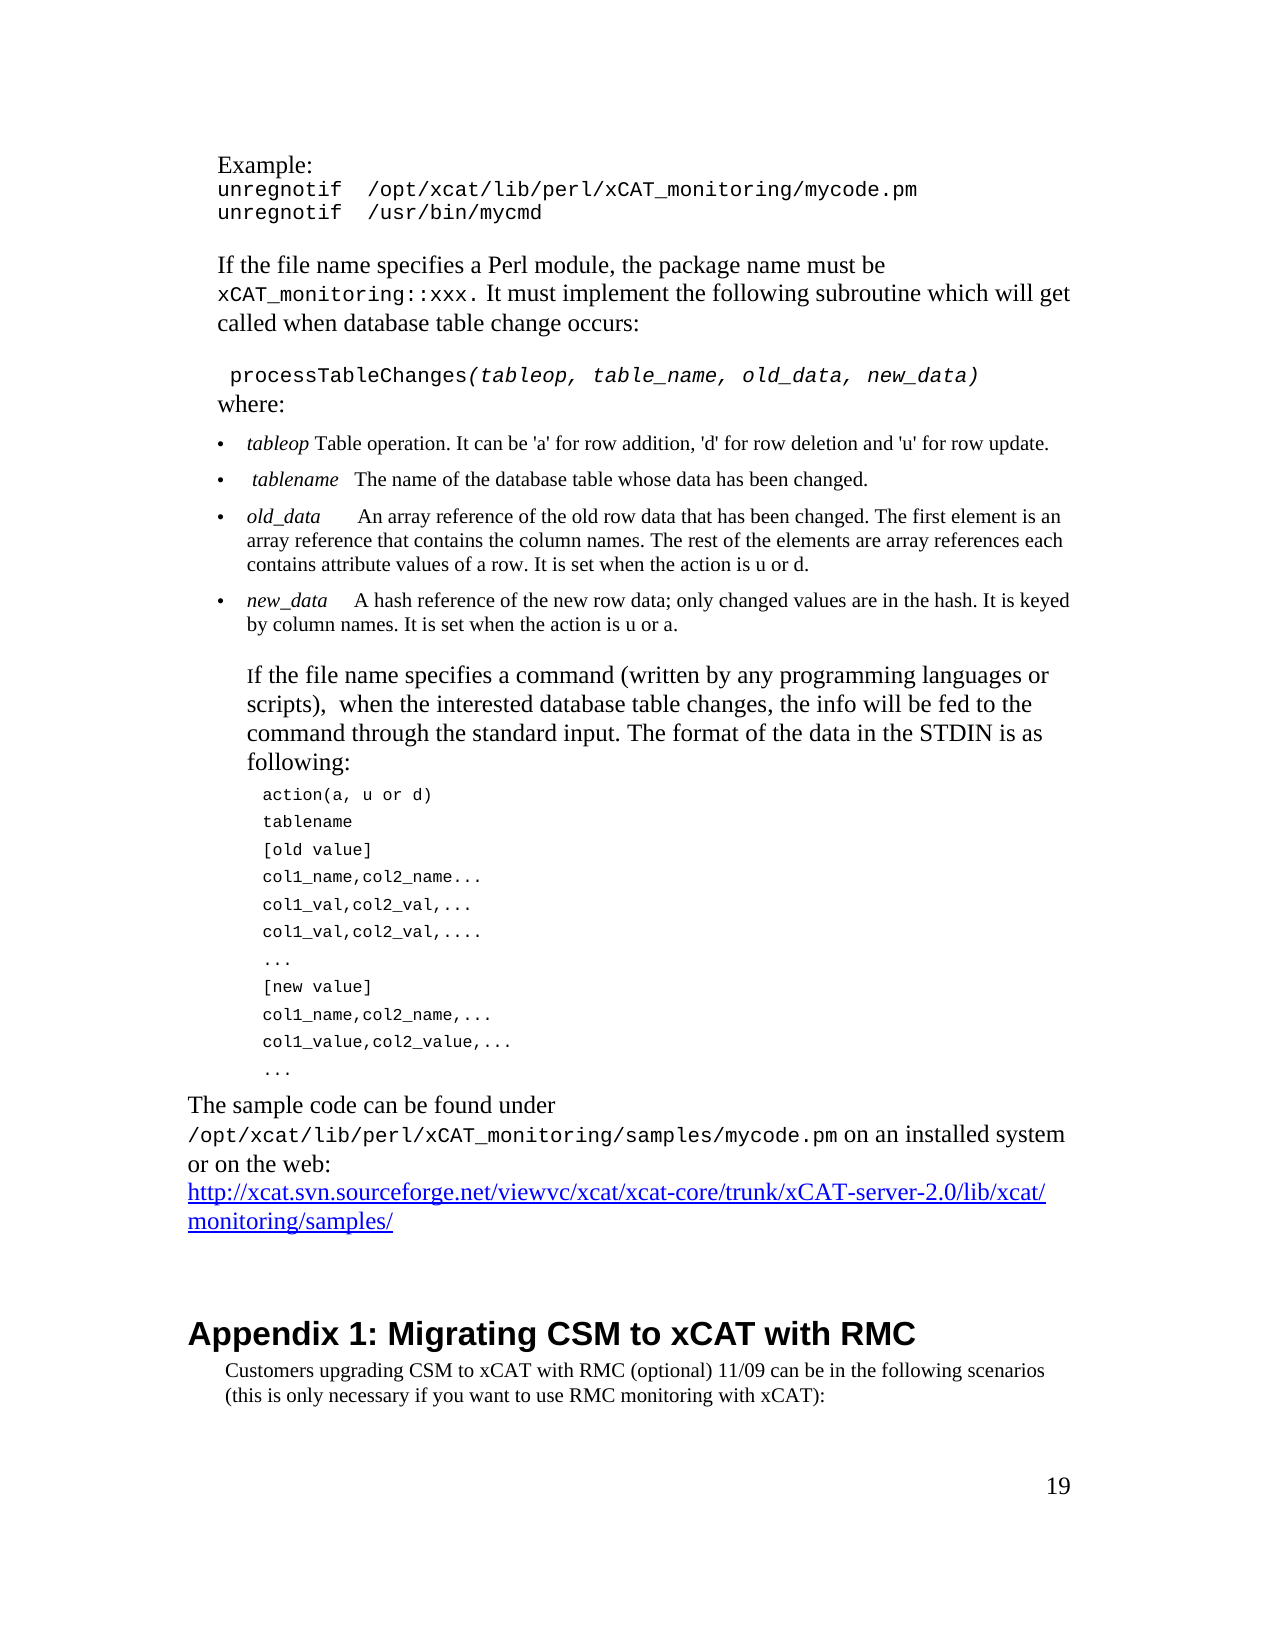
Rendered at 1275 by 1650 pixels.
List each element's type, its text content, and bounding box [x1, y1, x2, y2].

list new_data A hash reference of the new row data; only changed values are in the hash. It is keyed by column names. It is set when the action is u or a. If the file name specifies a command (written by any programming languages or scripts), when the interested database table changes, the info will be fed to the command through the standard input. The format of the data in the STDIN is as following: [217, 588, 1087, 775]
text action(a, u or d) [262, 788, 327, 803]
text ... [262, 953, 1087, 968]
text ... [262, 1063, 1087, 1078]
subtitle Appendix 1: Migrating CSM to xCAT with RMC [187, 1314, 1087, 1352]
text The sample code can be found under /opt/xcat/lib/perl/xCAT_monitoring/samples/mycode.pm on an installed system or on the web: http://xcat.svn.sourceforge.net/viewvc/xcat/xcat-core/trunk/xCAT-server-2.0/lib/xcat/monitoring/samples/ [187, 1090, 1087, 1235]
list Example: unregnotif /opt/xcat/lib/perl/xCAT_monitoring/mycode.pm unregnotif /usr/bin/mycmd If the file name specifies a Perl module, the package name must be xCAT_monitoring::xxx. It must implement the following subroutine which will get called when database table change occurs: processTableChanges(tableop, table_name, old_data, new_data) where: [187, 150, 1087, 418]
text [old value] [267, 843, 367, 858]
text action(a, u or d) [326, 788, 428, 803]
text [new value] [267, 980, 367, 995]
list tablename The name of the database table whose data has been changed. [217, 467, 1087, 491]
text Customers upgrading CSM to xCAT with RMC (optional) 11/09 can be in the following scenarios (this is only necessary if you want to use RMC monitoring with xCAT): [225, 1358, 1087, 1407]
list tableop Table operation. It can be 'a' for row addition, 'd' for row deletion and 'u' for row update. [217, 430, 1087, 454]
text tablename [262, 815, 1087, 830]
text col1_val,col2_val,.... [262, 925, 1087, 940]
text [new value] [369, 980, 1087, 995]
text col1_name,col2_name... [262, 870, 1087, 885]
text [old value] [369, 843, 1087, 858]
text col1_name,col2_name,... [262, 1008, 1087, 1023]
text col1_value,col2_value,... [262, 1035, 1087, 1050]
text action(a, u or d) [427, 788, 1087, 803]
text col1_val,col2_val,... [262, 898, 1087, 913]
list old_data An array reference of the old row data that has been changed. The first element is an array reference that contains the column names. The rest of the elements are array references each contains attribute values of a row. It is set when the action is u or d. [217, 503, 1087, 576]
